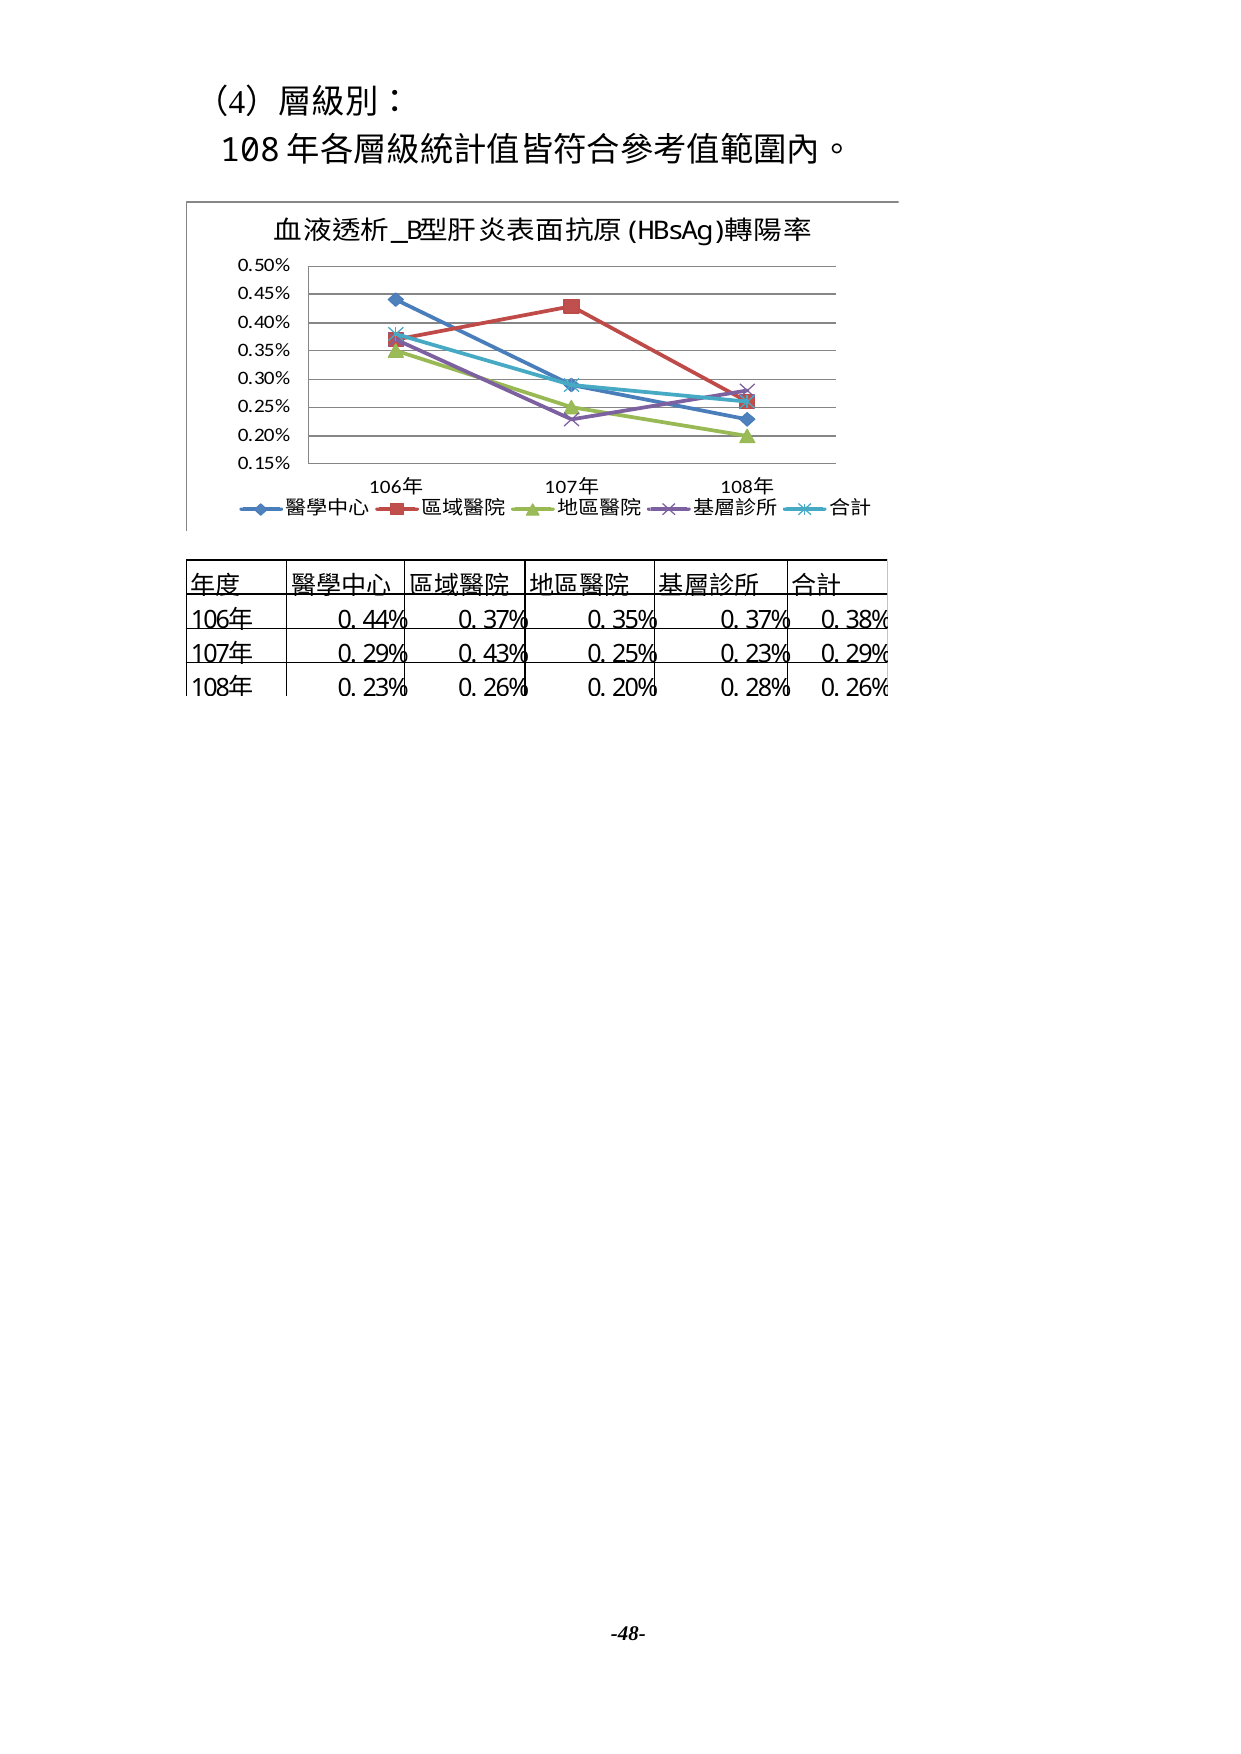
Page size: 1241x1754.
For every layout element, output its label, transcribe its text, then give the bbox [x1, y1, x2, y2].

list 層級別： [195, 75, 1122, 123]
text 108年各層級統計值皆符合參考值範圍內。 [220, 123, 1111, 172]
